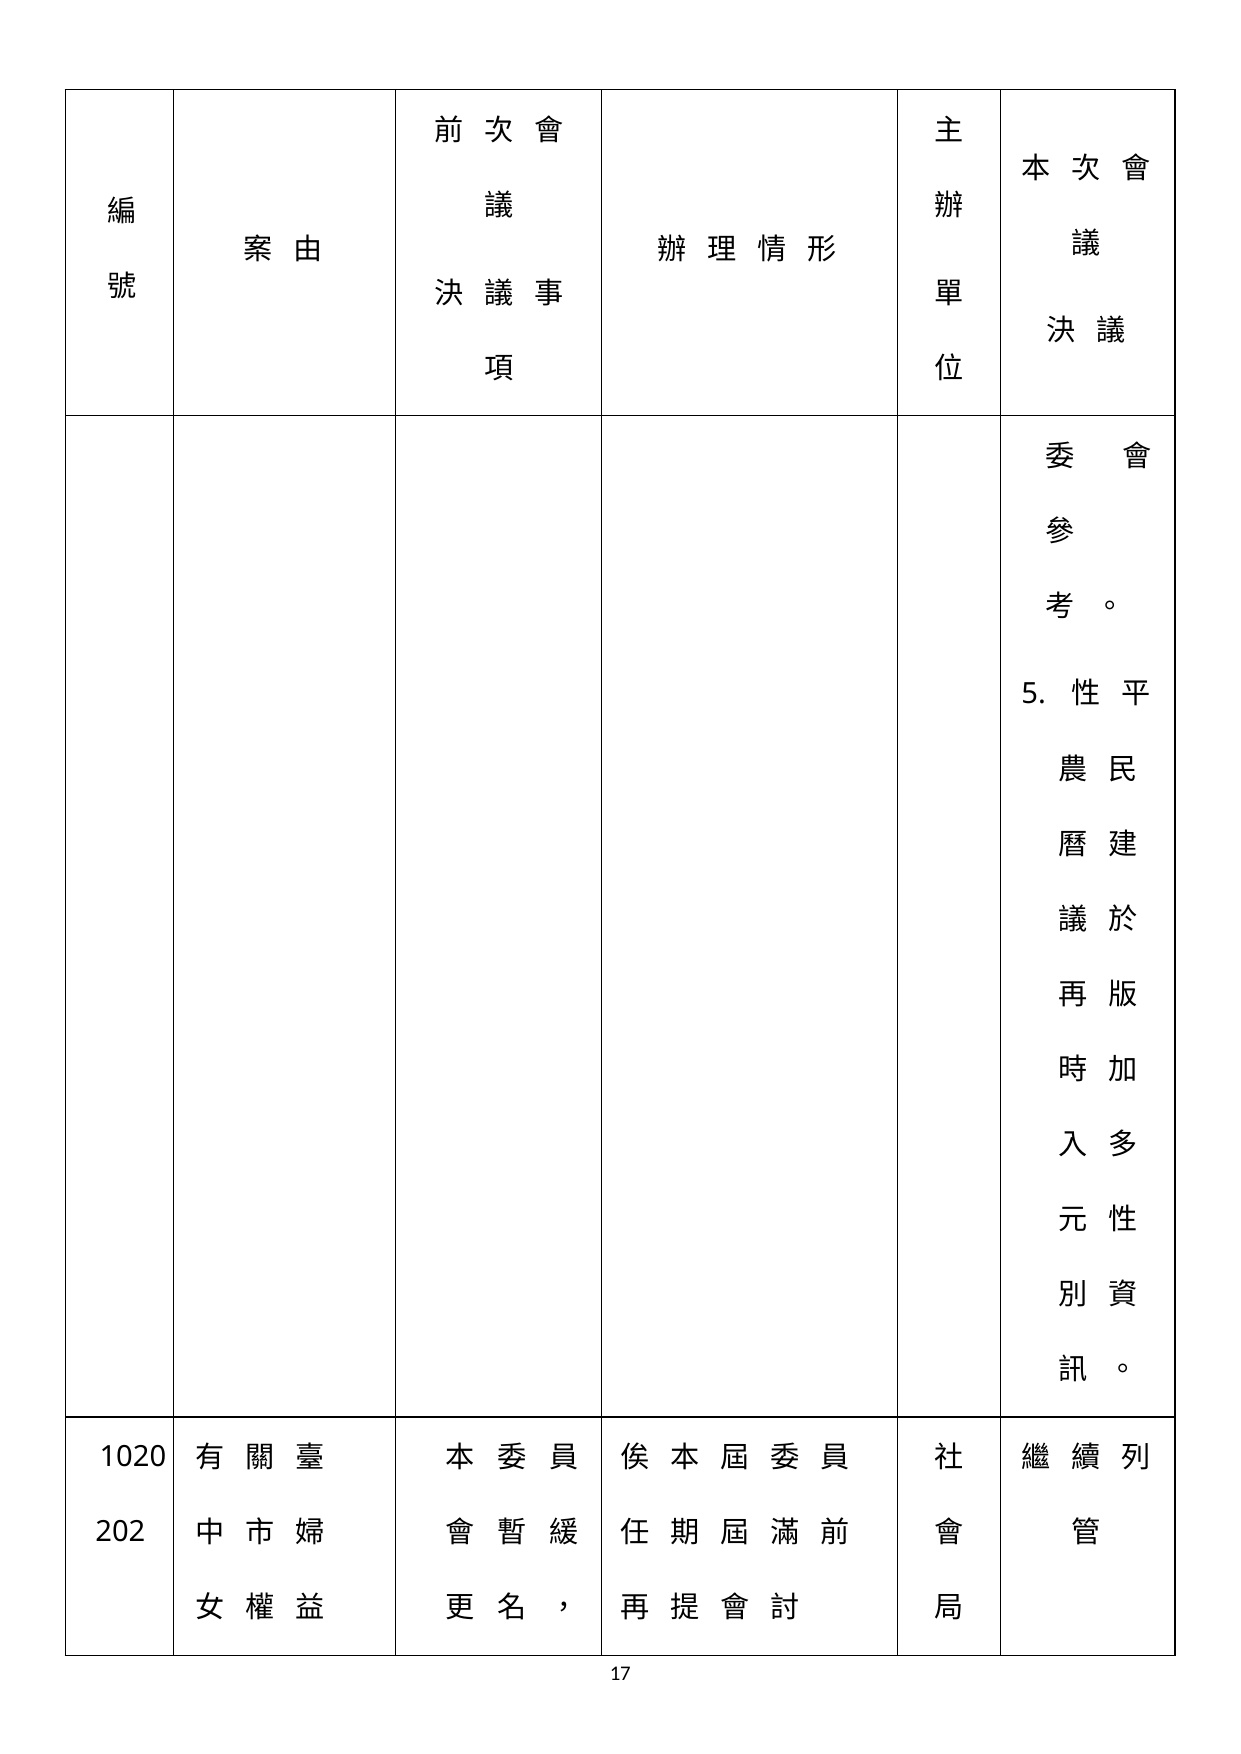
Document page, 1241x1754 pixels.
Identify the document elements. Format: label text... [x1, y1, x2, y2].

table_cell 解除列管 另有關客委會委託僑光科技大學以問卷方式調查民眾對新丁粄節是否更名乙案，查受訪者多數為外地來的遊客，對新丁粄節更名無深刻感受，亦不了解其意涵，雖該調查已完成並發布，惟其是否能代表當地居民民意，有待商榷。 在客家文化中，重男輕女的觀念是普遍存在，而觀念的改變是一種教育的問題，適時利用文化節慶導入性別意識是可促進觀念的改變與精進。 由上述案例，建議公部門辦理民意調查時，調查規劃應更細緻，並請將此列入會議紀錄並提供客委會參考。 性平農民曆建議於再版時加入多元性別資訊。 [1001, 416, 1174, 1416]
table_cell 繼續列管 [1001, 1418, 1174, 1655]
table_header 編號 [66, 90, 173, 415]
table_header 主辦 單位 [898, 90, 1000, 415]
table_cell [602, 416, 897, 1416]
table_cell 俟本屆委員任期屆滿前再提會討 [602, 1418, 897, 1655]
table_cell [898, 416, 1000, 1416]
table_cell 社會局 [898, 1418, 1000, 1655]
table_header 辦理情形 [602, 90, 897, 415]
table_cell [66, 416, 173, 1416]
table_header 案由 [174, 90, 395, 415]
table_cell 有關臺中市婦女權益 [174, 1418, 395, 1655]
table_cell 1020202 [66, 1418, 173, 1655]
table_cell 本委員會暫緩更名， [396, 1418, 601, 1655]
table_cell [396, 416, 601, 1416]
table_header 本次會議 決議 [1001, 90, 1174, 415]
table_header 前次會議 決議事項 [396, 90, 601, 415]
table_cell [174, 416, 395, 1416]
